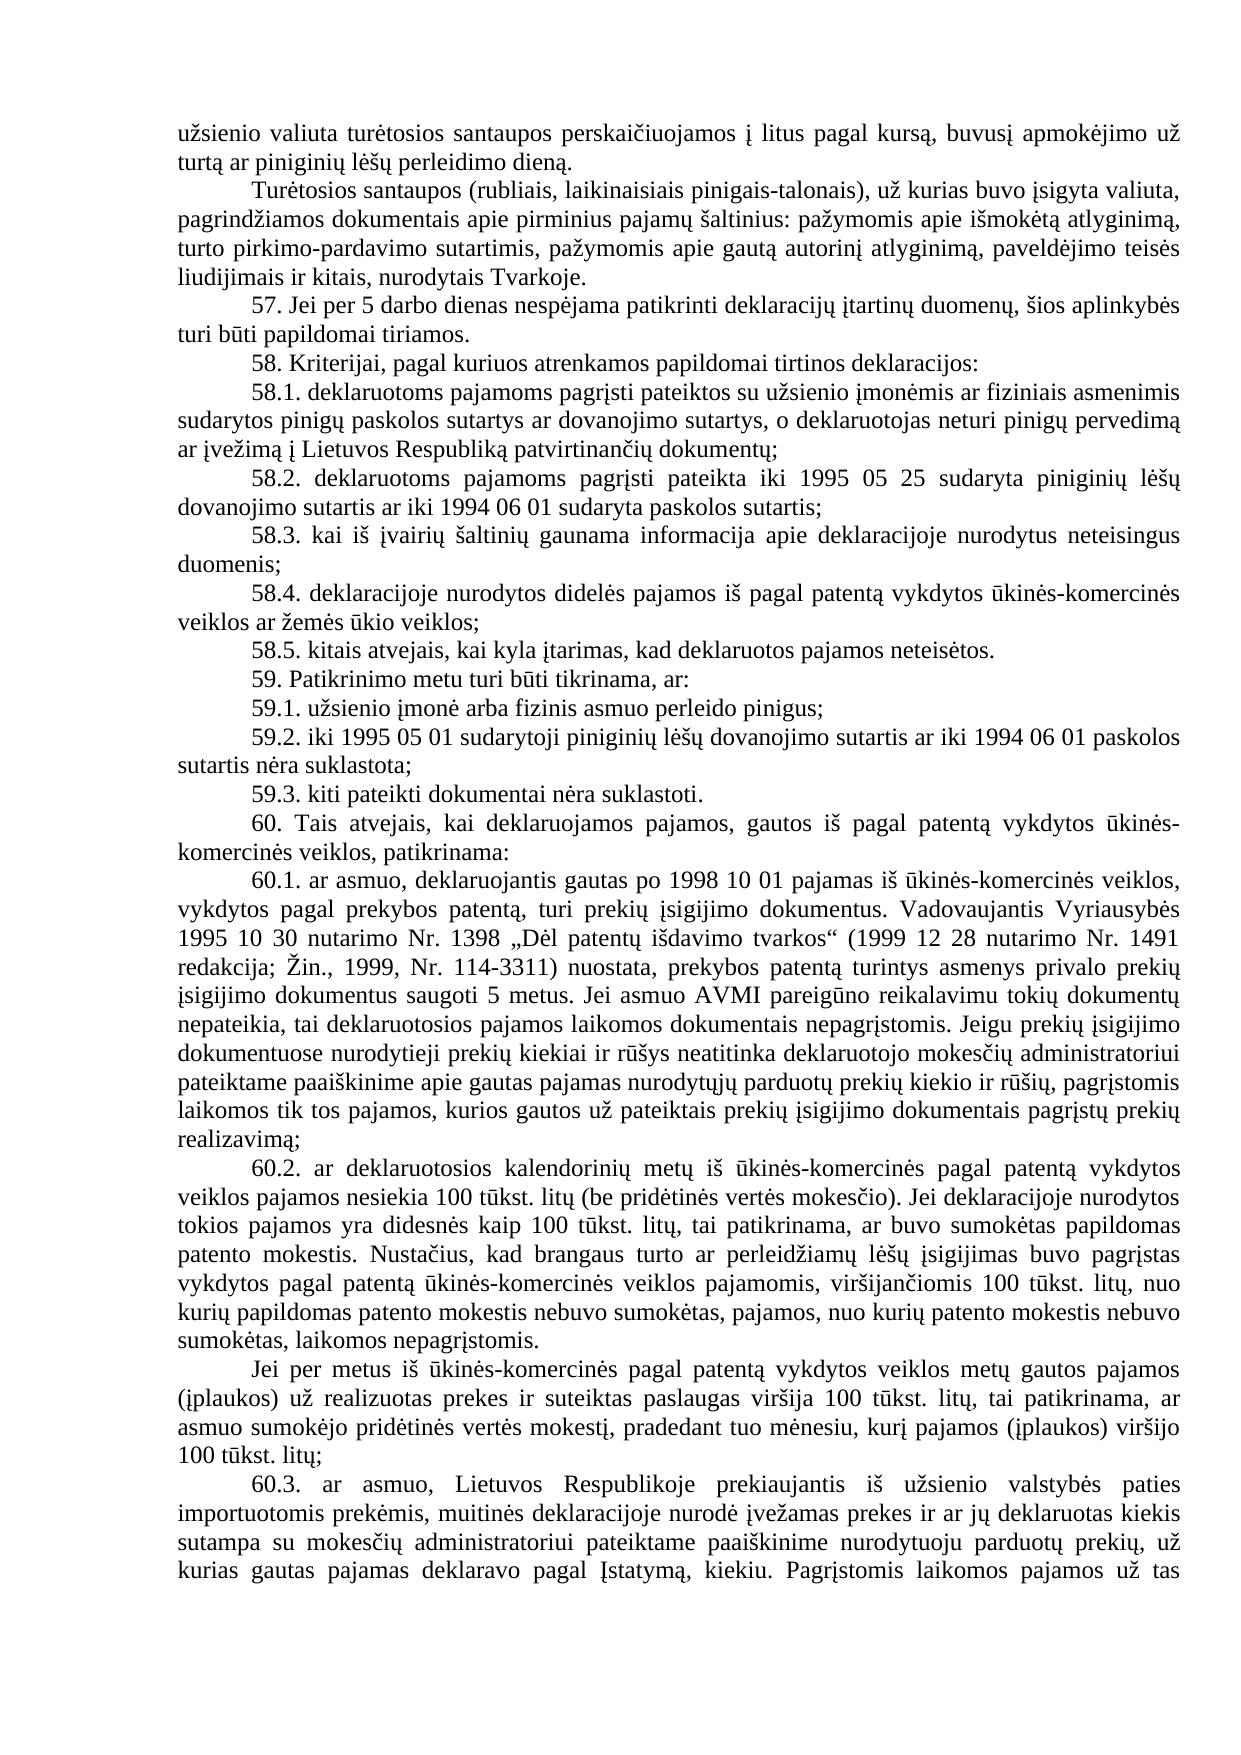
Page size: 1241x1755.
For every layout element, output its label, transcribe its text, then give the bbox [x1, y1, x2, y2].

text 58.1. deklaruotoms pajamoms pagrįsti pateiktos su užsienio įmonėmis ar fiziniais asmenimis sudarytos pinigų paskolos sutartys ar dovanojimo sutartys, o deklaruotojas neturi pinigų pervedimą ar įvežimą į Lietuvos Respubliką patvirtinančių dokumentų; [177, 377, 1181, 463]
text 60.3. ar asmuo, Lietuvos Respublikoje prekiaujantis iš užsienio valstybės paties importuotomis prekėmis, muitinės deklaracijoje nurodė įvežamas prekes ir ar jų deklaruotas kiekis sutampa su mokesčių administratoriui pateiktame paaiškinime nurodytuoju parduotų prekių, už kurias gautas pajamas deklaravo pagal Įstatymą, kiekiu. Pagrįstomis laikomos pajamos už tas [177, 1469, 1181, 1584]
text 60.1. ar asmuo, deklaruojantis gautas po 1998 10 01 pajamas iš ūkinės-komercinės veiklos, vykdytos pagal prekybos patentą, turi prekių įsigijimo dokumentus. Vadovaujantis Vyriausybės 1995 10 30 nutarimo Nr. 1398 „Dėl patentų išdavimo tvarkos“ (1999 12 28 nutarimo Nr. 1491 redakcija; Žin., 1999, Nr. 114-3311) nuostata, prekybos patentą turintys asmenys privalo prekių įsigijimo dokumentus saugoti 5 metus. Jei asmuo AVMI pareigūno reikalavimu tokių dokumentų nepateikia, tai deklaruotosios pajamos laikomos dokumentais nepagrįstomis. Jeigu prekių įsigijimo dokumentuose nurodytieji prekių kiekiai ir rūšys neatitinka deklaruotojo mokesčių administratoriui pateiktame paaiškinime apie gautas pajamas nurodytųjų parduotų prekių kiekio ir rūšių, pagrįstomis laikomos tik tos pajamos, kurios gautos už pateiktais prekių įsigijimo dokumentais pagrįstų prekių realizavimą; [177, 866, 1181, 1153]
text 57. Jei per 5 darbo dienas nespėjama patikrinti deklaracijų įtartinų duomenų, šios aplinkybės turi būti papildomai tiriamos. [177, 291, 1181, 348]
text Jei per metus iš ūkinės-komercinės pagal patentą vykdytos veiklos metų gautos pajamos (įplaukos) už realizuotas prekes ir suteiktas paslaugas viršija 100 tūkst. litų, tai patikrinama, ar asmuo sumokėjo pridėtinės vertės mokestį, pradedant tuo mėnesiu, kurį pajamos (įplaukos) viršijo 100 tūkst. litų; [177, 1354, 1181, 1469]
text 58.2. deklaruotoms pajamoms pagrįsti pateikta iki 1995 05 25 sudaryta piniginių lėšų dovanojimo sutartis ar iki 1994 06 01 sudaryta paskolos sutartis; [177, 463, 1181, 521]
text 59. Patikrinimo metu turi būti tikrinama, ar: [177, 664, 1181, 693]
text 59.3. kiti pateikti dokumentai nėra suklastoti. [177, 779, 1181, 808]
text 58.5. kitais atvejais, kai kyla įtarimas, kad deklaruotos pajamos neteisėtos. [177, 636, 1181, 664]
text užsienio valiuta turėtosios santaupos perskaičiuojamos į litus pagal kursą, buvusį apmokėjimo už turtą ar piniginių lėšų perleidimo dieną. [177, 118, 1181, 176]
text 60.2. ar deklaruotosios kalendorinių metų iš ūkinės-komercinės pagal patentą vykdytos veiklos pajamos nesiekia 100 tūkst. litų (be pridėtinės vertės mokesčio). Jei deklaracijoje nurodytos tokios pajamos yra didesnės kaip 100 tūkst. litų, tai patikrinama, ar buvo sumokėtas papildomas patento mokestis. Nustačius, kad brangaus turto ar perleidžiamų lėšų įsigijimas buvo pagrįstas vykdytos pagal patentą ūkinės-komercinės veiklos pajamomis, viršijančiomis 100 tūkst. litų, nuo kurių papildomas patento mokestis nebuvo sumokėtas, pajamos, nuo kurių patento mokestis nebuvo sumokėtas, laikomos nepagrįstomis. [177, 1153, 1181, 1354]
text 60. Tais atvejais, kai deklaruojamos pajamos, gautos iš pagal patentą vykdytos ūkinės-komercinės veiklos, patikrinama: [177, 808, 1181, 866]
text 59.2. iki 1995 05 01 sudarytoji piniginių lėšų dovanojimo sutartis ar iki 1994 06 01 paskolos sutartis nėra suklastota; [177, 722, 1181, 779]
text 58.4. deklaracijoje nurodytos didelės pajamos iš pagal patentą vykdytos ūkinės-komercinės veiklos ar žemės ūkio veiklos; [177, 578, 1181, 636]
text Turėtosios santaupos (rubliais, laikinaisiais pinigais-talonais), už kurias buvo įsigyta valiuta, pagrindžiamos dokumentais apie pirminius pajamų šaltinius: pažymomis apie išmokėtą atlyginimą, turto pirkimo-pardavimo sutartimis, pažymomis apie gautą autorinį atlyginimą, paveldėjimo teisės liudijimais ir kitais, nurodytais Tvarkoje. [177, 176, 1181, 291]
text 58. Kriterijai, pagal kuriuos atrenkamos papildomai tirtinos deklaracijos: [177, 348, 1181, 377]
text 59.1. užsienio įmonė arba fizinis asmuo perleido pinigus; [177, 693, 1181, 722]
text 58.3. kai iš įvairių šaltinių gaunama informacija apie deklaracijoje nurodytus neteisingus duomenis; [177, 521, 1181, 578]
